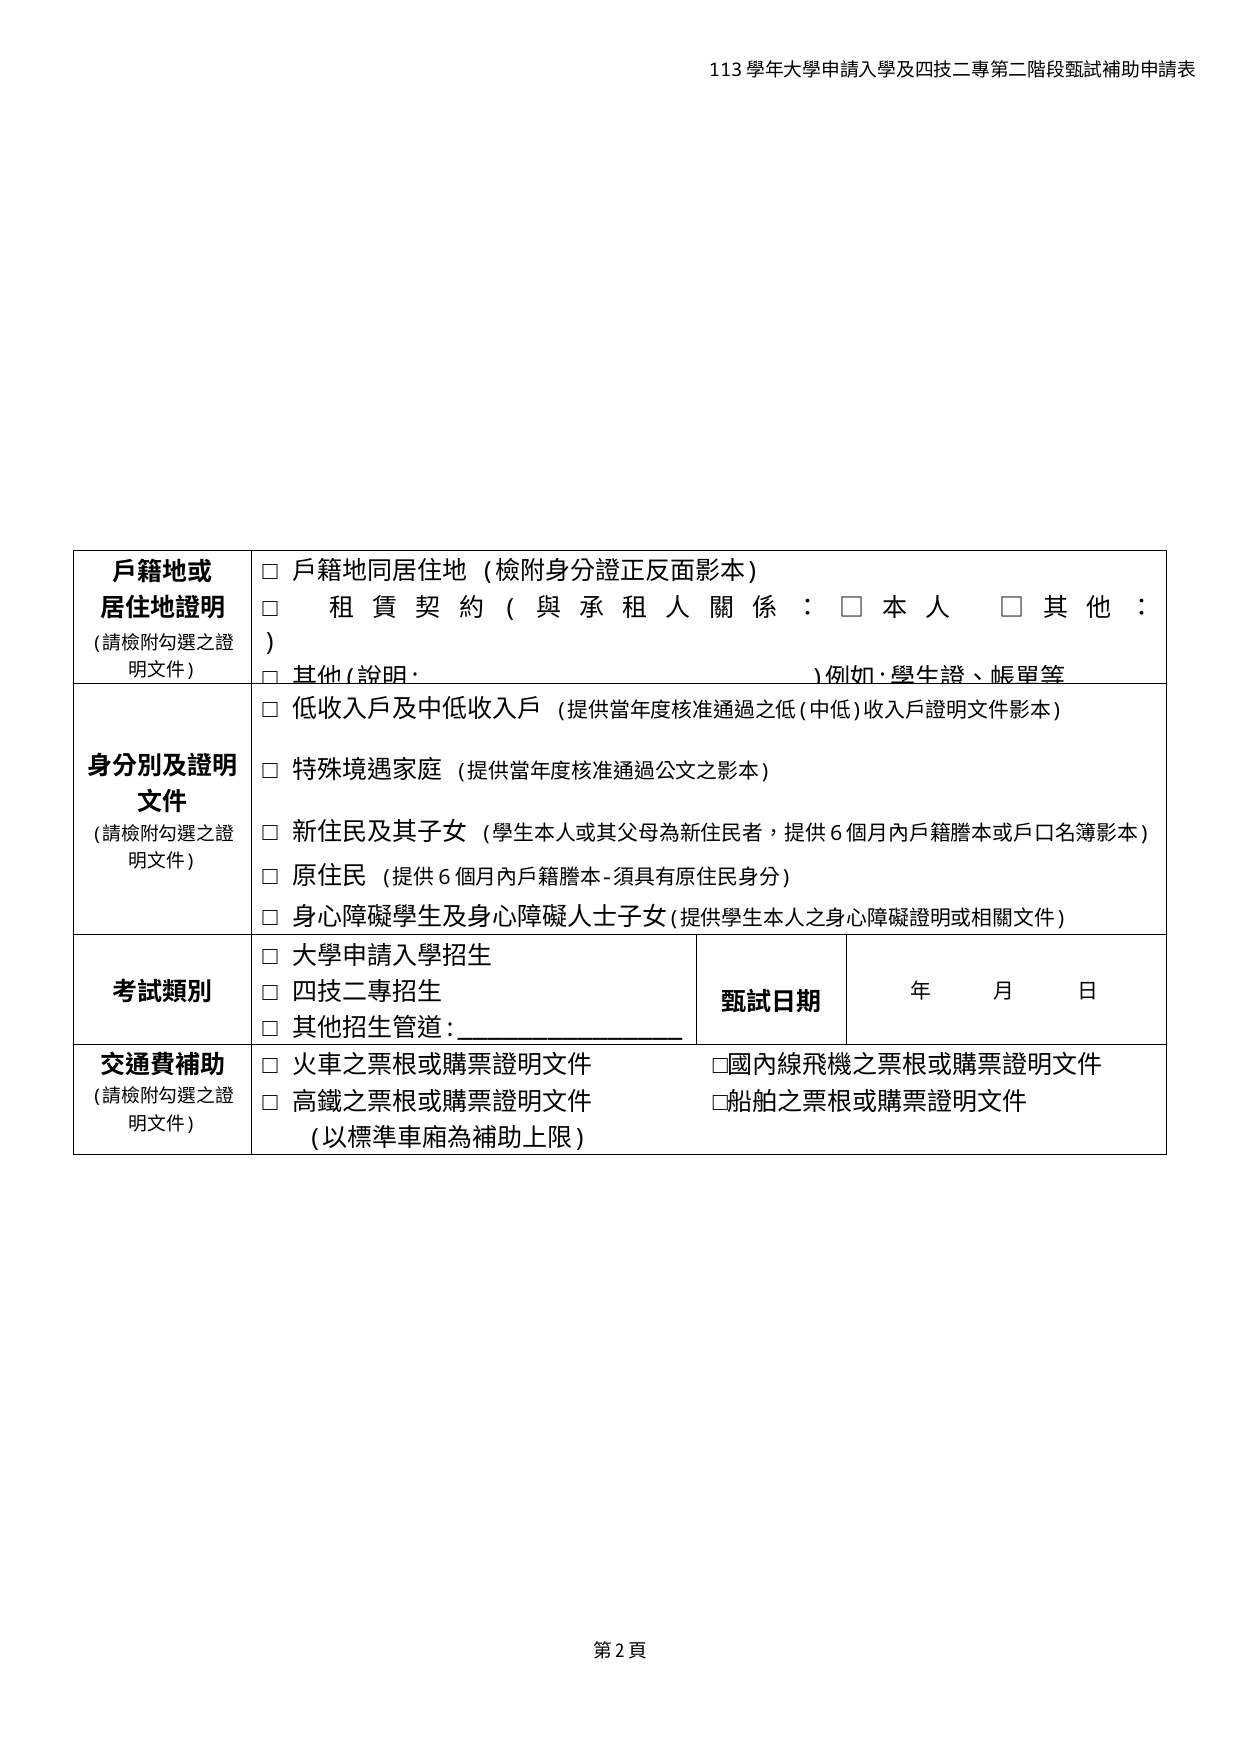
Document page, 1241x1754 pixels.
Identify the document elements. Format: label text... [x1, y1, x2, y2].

table_cell 考試類別 [74, 935, 251, 1044]
table_cell □國內線飛機之票根或購票證明文件 □船舶之票根或購票證明文件 [701, 1045, 1166, 1154]
table_cell □ 低收入戶及中低收入戶 (提供當年度核准通過之低(中低)收入戶證明文件影本) □ 特殊境遇家庭 (提供當年度核准通過公文之影本) □ 新住民及其子女 (學生本人或其父母為新住民者，提供6個月內戶籍謄本或戶口名簿影本) □ 原住民 (提供6個月內戶籍謄本-須具有原住民身分) □ 身心障礙學生及身心障礙人士子女(提供學生本人之身心障礙證明或相關文件) [252, 684, 1166, 934]
table_cell □ 火車之票根或購票證明文件 □ 高鐵之票根或購票證明文件 (以標準車廂為補助上限) [252, 1045, 701, 1154]
table_cell 身分別及證明文件 (請檢附勾選之證明文件) [74, 684, 251, 934]
table_cell 戶籍地或 居住地證明 (請檢附勾選之證明文件) [74, 551, 251, 683]
table_cell 年 月 日 [847, 935, 1166, 1044]
table_cell 甄試日期 [697, 935, 846, 1044]
table_cell 交通費補助 (請檢附勾選之證明文件) [74, 1045, 251, 1154]
table_cell □ 戶籍地同居住地 (檢附身分證正反面影本) □ 租賃契約(與承租人關係：□本人 □其他： ) □ 其他(說明: )例如:學生證、帳單等 [252, 551, 1166, 683]
table_cell □ 大學申請入學招生 □ 四技二專招生 □ 其他招生管道:_______________ [252, 935, 696, 1044]
